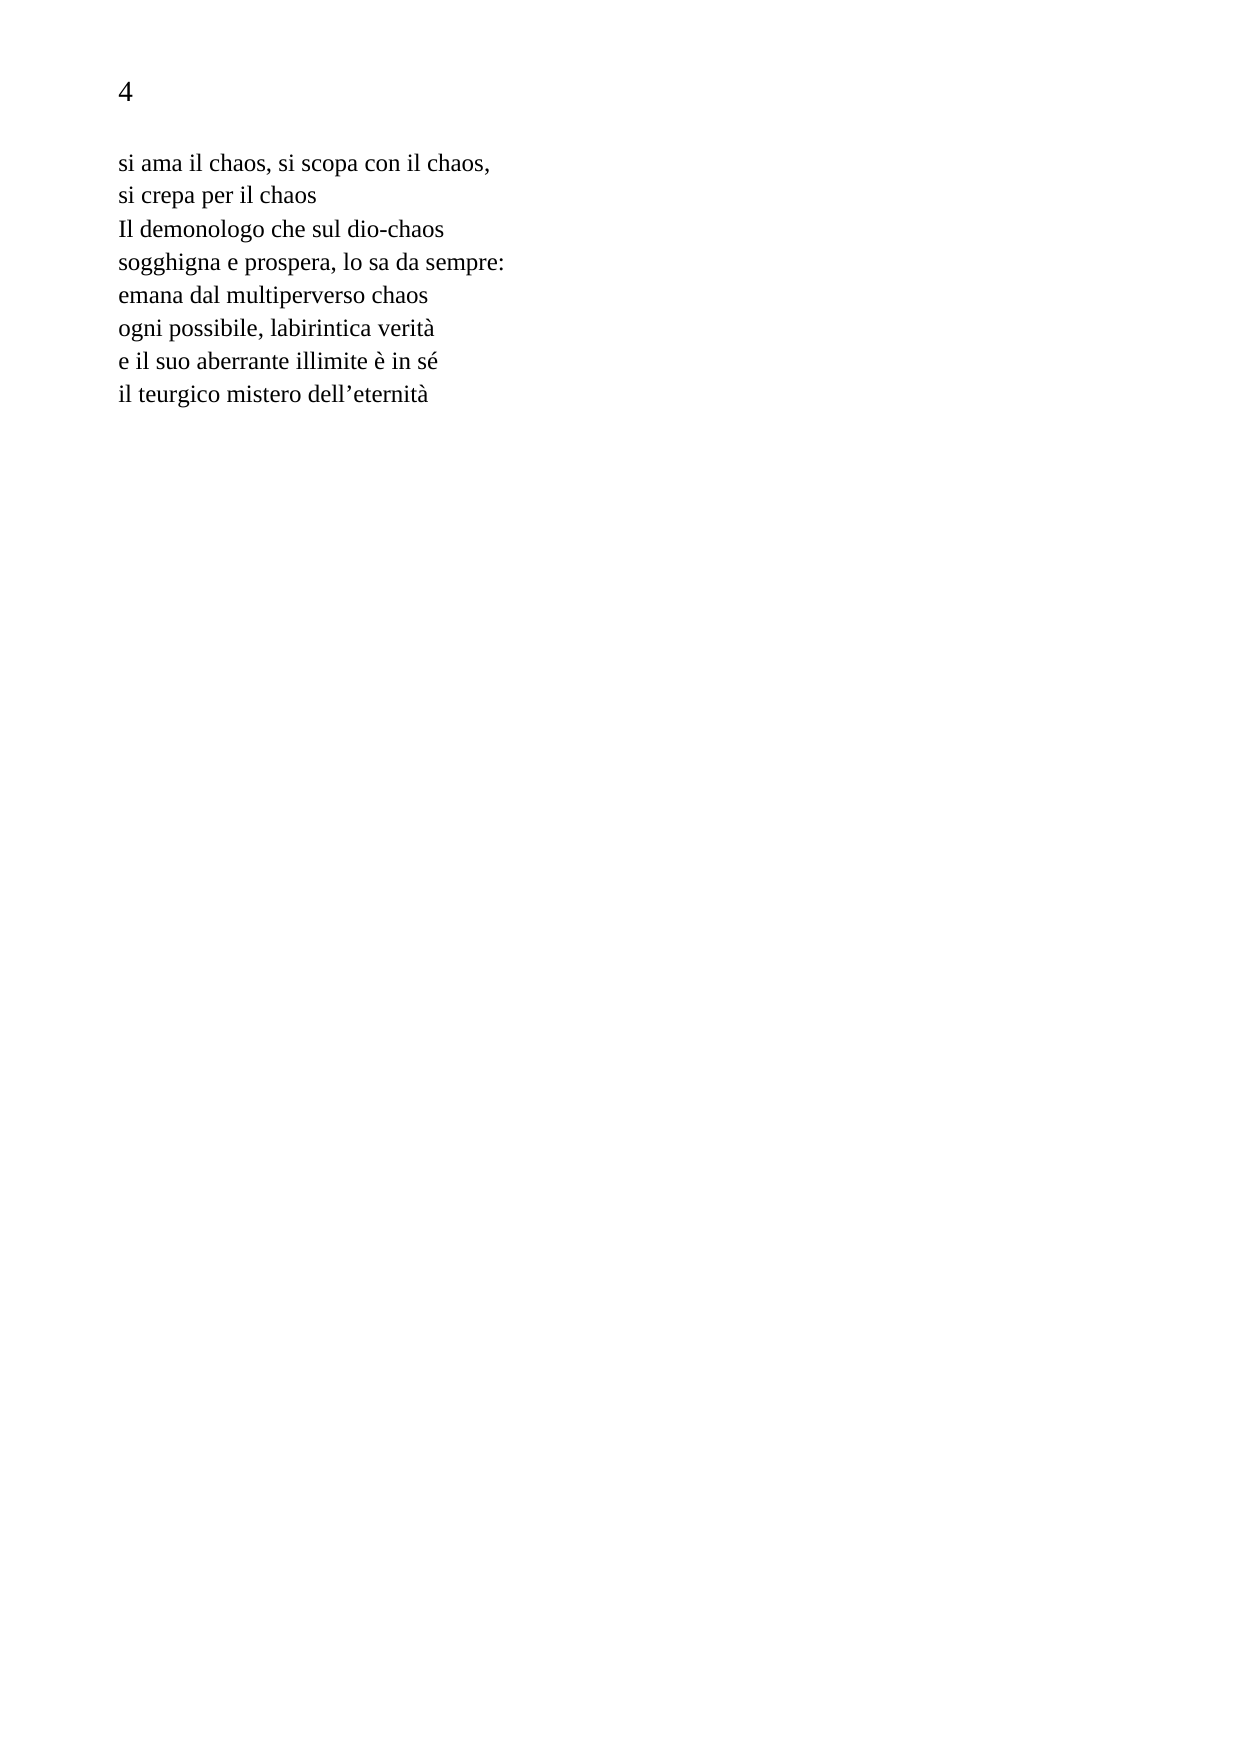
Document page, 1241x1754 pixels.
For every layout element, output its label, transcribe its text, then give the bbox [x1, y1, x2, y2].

text si ama il chaos, si scopa con il chaos, [118, 148, 718, 176]
text sogghigna e prospera, lo sa da sempre: [118, 247, 718, 275]
text il teurgico mistero dell’eternità [118, 379, 718, 407]
text e il suo aberrante illimite è in sé [118, 346, 718, 374]
text Il demonologo che sul dio-chaos [118, 214, 718, 242]
text ogni possibile, labirintica verità [118, 313, 718, 341]
text emana dal multiperverso chaos [118, 280, 718, 308]
text si crepa per il chaos [118, 181, 718, 209]
